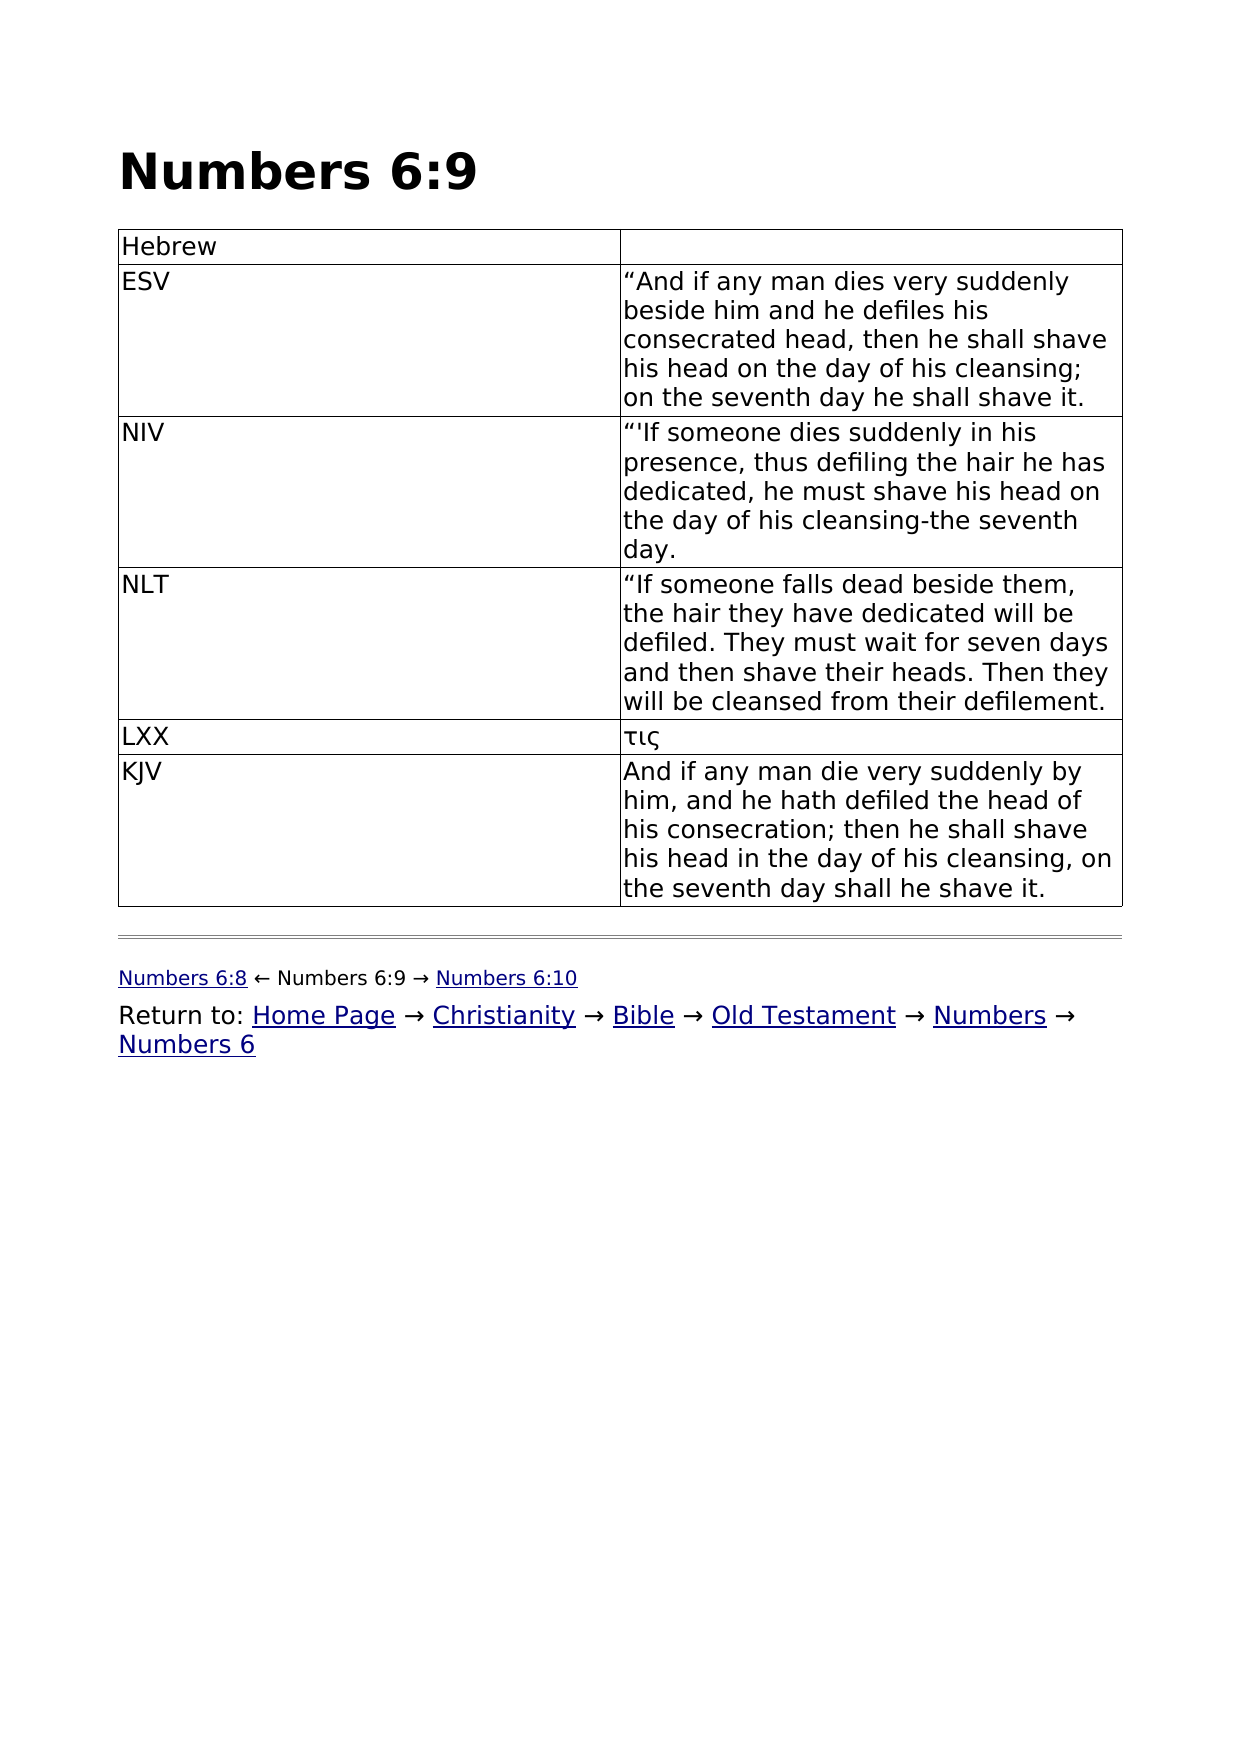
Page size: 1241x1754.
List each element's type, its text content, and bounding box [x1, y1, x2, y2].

table_header Hebrew [119, 230, 620, 264]
table_cell “And if any man dies very suddenly beside him and he defiles his consecrated head, then he shall shave his head on the day of his cleansing; on the seventh day he shall shave it. [621, 265, 1122, 416]
table_cell KJV [119, 755, 620, 906]
table_cell ESV [119, 265, 620, 416]
table_cell “'If someone dies suddenly in his presence, thus defiling the hair he has dedicated, he must shave his head on the day of his cleansing-the seventh day. [621, 417, 1122, 567]
table_header [621, 230, 1122, 264]
table_cell “If someone falls dead beside them, the hair they have dedicated will be defiled. They must wait for seven days and then shave their heads. Then they will be cleansed from their defilement. [621, 568, 1122, 719]
text Return to: Home Page → Christianity → Bible → Old Testament → Numbers → Numbers 6 [118, 1001, 1122, 1059]
table_cell τις [621, 720, 1122, 754]
table_cell LXX [119, 720, 620, 754]
subtitle Numbers 6:9 [118, 143, 1122, 201]
table_cell NIV [119, 417, 620, 567]
text Numbers 6:8 ← Numbers 6:9 → Numbers 6:10 [118, 967, 1122, 1001]
table_cell And if any man die very suddenly by him, and he hath defiled the head of his consecration; then he shall shave his head in the day of his cleansing, on the seventh day shall he shave it. [621, 755, 1122, 906]
table_cell NLT [119, 568, 620, 719]
